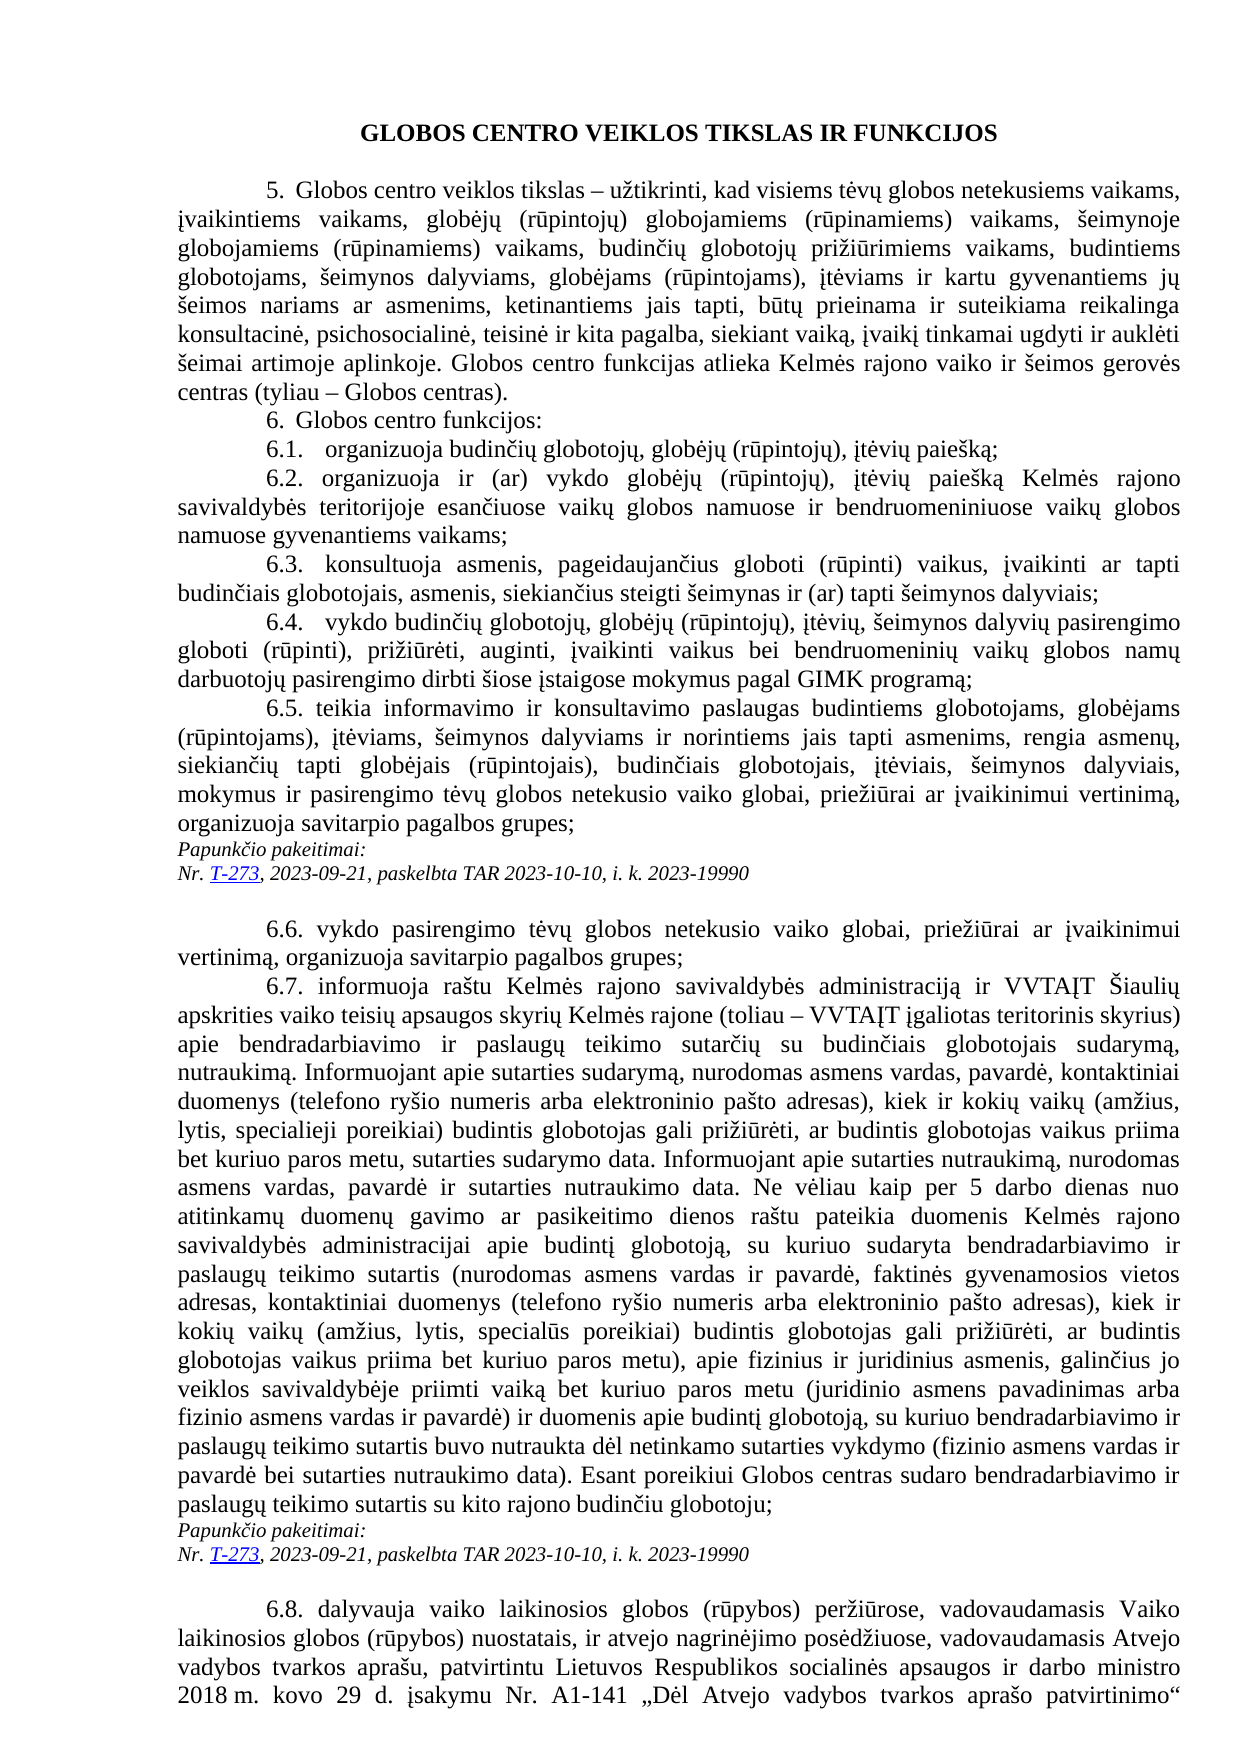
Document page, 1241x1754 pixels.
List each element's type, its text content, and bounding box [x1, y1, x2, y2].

text 6.2. organizuoja ir (ar) vykdo globėjų (rūpintojų), įtėvių paiešką Kelmės rajono savivaldybės teritorijoje esančiuose vaikų globos namuose ir bendruomeniniuose vaikų globos namuose gyvenantiems vaikams; [177, 463, 1181, 549]
text 6.5. teikia informavimo ir konsultavimo paslaugas budintiems globotojams, globėjams (rūpintojams), įtėviams, šeimynos dalyviams ir norintiems jais tapti asmenims, rengia asmenų, siekiančių tapti globėjais (rūpintojais), budinčiais globotojais, įtėviais, šeimynos dalyviais, mokymus ir pasirengimo tėvų globos netekusio vaiko globai, priežiūrai ar įvaikinimui vertinimą, organizuoja savitarpio pagalbos grupes; [177, 693, 1181, 837]
text 6.3. konsultuoja asmenis, pageidaujančius globoti (rūpinti) vaikus, įvaikinti ar tapti budinčiais globotojais, asmenis, siekiančius steigti šeimynas ir (ar) tapti šeimynos dalyviais; [177, 549, 1181, 607]
text 6.1. organizuoja budinčių globotojų, globėjų (rūpintojų), įtėvių paiešką; [177, 434, 1181, 463]
text 6.4. vykdo budinčių globotojų, globėjų (rūpintojų), įtėvių, šeimynos dalyvių pasirengimo globoti (rūpinti), prižiūrėti, auginti, įvaikinti vaikus bei bendruomeninių vaikų globos namų darbuotojų pasirengimo dirbti šiose įstaigose mokymus pagal GIMK programą; [177, 607, 1181, 693]
text 6. Globos centro funkcijos: [177, 406, 1181, 434]
text 5. Globos centro veiklos tikslas – užtikrinti, kad visiems tėvų globos netekusiems vaikams, įvaikintiems vaikams, globėjų (rūpintojų) globojamiems (rūpinamiems) vaikams, šeimynoje globojamiems (rūpinamiems) vaikams, budinčių globotojų prižiūrimiems vaikams, budintiems globotojams, šeimynos dalyviams, globėjams (rūpintojams), įtėviams ir kartu gyvenantiems jų šeimos nariams ar asmenims, ketinantiems jais tapti, būtų prieinama ir suteikiama reikalinga konsultacinė, psichosocialinė, teisinė ir kita pagalba, siekiant vaiką, įvaikį tinkamai ugdyti ir auklėti šeimai artimoje aplinkoje. Globos centro funkcijas atlieka Kelmės rajono vaiko ir šeimos gerovės centras (tyliau – Globos centras). [177, 176, 1181, 406]
text 6.7. informuoja raštu Kelmės rajono savivaldybės administraciją ir VVTAĮT Šiaulių apskrities vaiko teisių apsaugos skyrių Kelmės rajone (toliau – VVTAĮT įgaliotas teritorinis skyrius) apie bendradarbiavimo ir paslaugų teikimo sutarčių su budinčiais globotojais sudarymą, nutraukimą. Informuojant apie sutarties sudarymą, nurodomas asmens vardas, pavardė, kontaktiniai duomenys (telefono ryšio numeris arba elektroninio pašto adresas), kiek ir kokių vaikų (amžius, lytis, specialieji poreikiai) budintis globotojas gali prižiūrėti, ar budintis globotojas vaikus priima bet kuriuo paros metu, sutarties sudarymo data. Informuojant apie sutarties nutraukimą, nurodomas asmens vardas, pavardė ir sutarties nutraukimo data. Ne vėliau kaip per 5 darbo dienas nuo atitinkamų duomenų gavimo ar pasikeitimo dienos raštu pateikia duomenis Kelmės rajono savivaldybės administracijai apie budintį globotoją, su kuriuo sudaryta bendradarbiavimo ir paslaugų teikimo sutartis (nurodomas asmens vardas ir pavardė, faktinės gyvenamosios vietos adresas, kontaktiniai duomenys (telefono ryšio numeris arba elektroninio pašto adresas), kiek ir kokių vaikų (amžius, lytis, specialūs poreikiai) budintis globotojas gali prižiūrėti, ar budintis globotojas vaikus priima bet kuriuo paros metu), apie fizinius ir juridinius asmenis, galinčius jo veiklos savivaldybėje priimti vaiką bet kuriuo paros metu (juridinio asmens pavadinimas arba fizinio asmens vardas ir pavardė) ir duomenis apie budintį globotoją, su kuriuo bendradarbiavimo ir paslaugų teikimo sutartis buvo nutraukta dėl netinkamo sutarties vykdymo (fizinio asmens vardas ir pavardė bei sutarties nutraukimo data). Esant poreikiui Globos centras sudaro bendradarbiavimo ir paslaugų teikimo sutartis su kito rajono budinčiu globotoju; [177, 971, 1181, 1517]
text 6.6. vykdo pasirengimo tėvų globos netekusio vaiko globai, priežiūrai ar įvaikinimui vertinimą, organizuoja savitarpio pagalbos grupes; [177, 914, 1181, 971]
text Papunkčio pakeitimai: [177, 837, 1181, 861]
text GLOBOS CENTRO VEIKLOS TIKSLAS IR FUNKCIJOS [177, 118, 1181, 147]
text Papunkčio pakeitimai: [177, 1517, 1181, 1542]
text Nr. T-273, 2023-09-21, paskelbta TAR 2023-10-10, i. k. 2023-19990 [177, 861, 1181, 885]
text Nr. T-273, 2023-09-21, paskelbta TAR 2023-10-10, i. k. 2023-19990 [177, 1542, 1181, 1566]
text 6.8. dalyvauja vaiko laikinosios globos (rūpybos) peržiūrose, vadovaudamasis Vaiko laikinosios globos (rūpybos) nuostatais, ir atvejo nagrinėjimo posėdžiuose, vadovaudamasis Atvejo vadybos tvarkos aprašu, patvirtintu Lietuvos Respublikos socialinės apsaugos ir darbo ministro 2018 m. kovo 29 d. įsakymu Nr. A1-141 „Dėl Atvejo vadybos tvarkos aprašo patvirtinimo“ [177, 1594, 1181, 1709]
